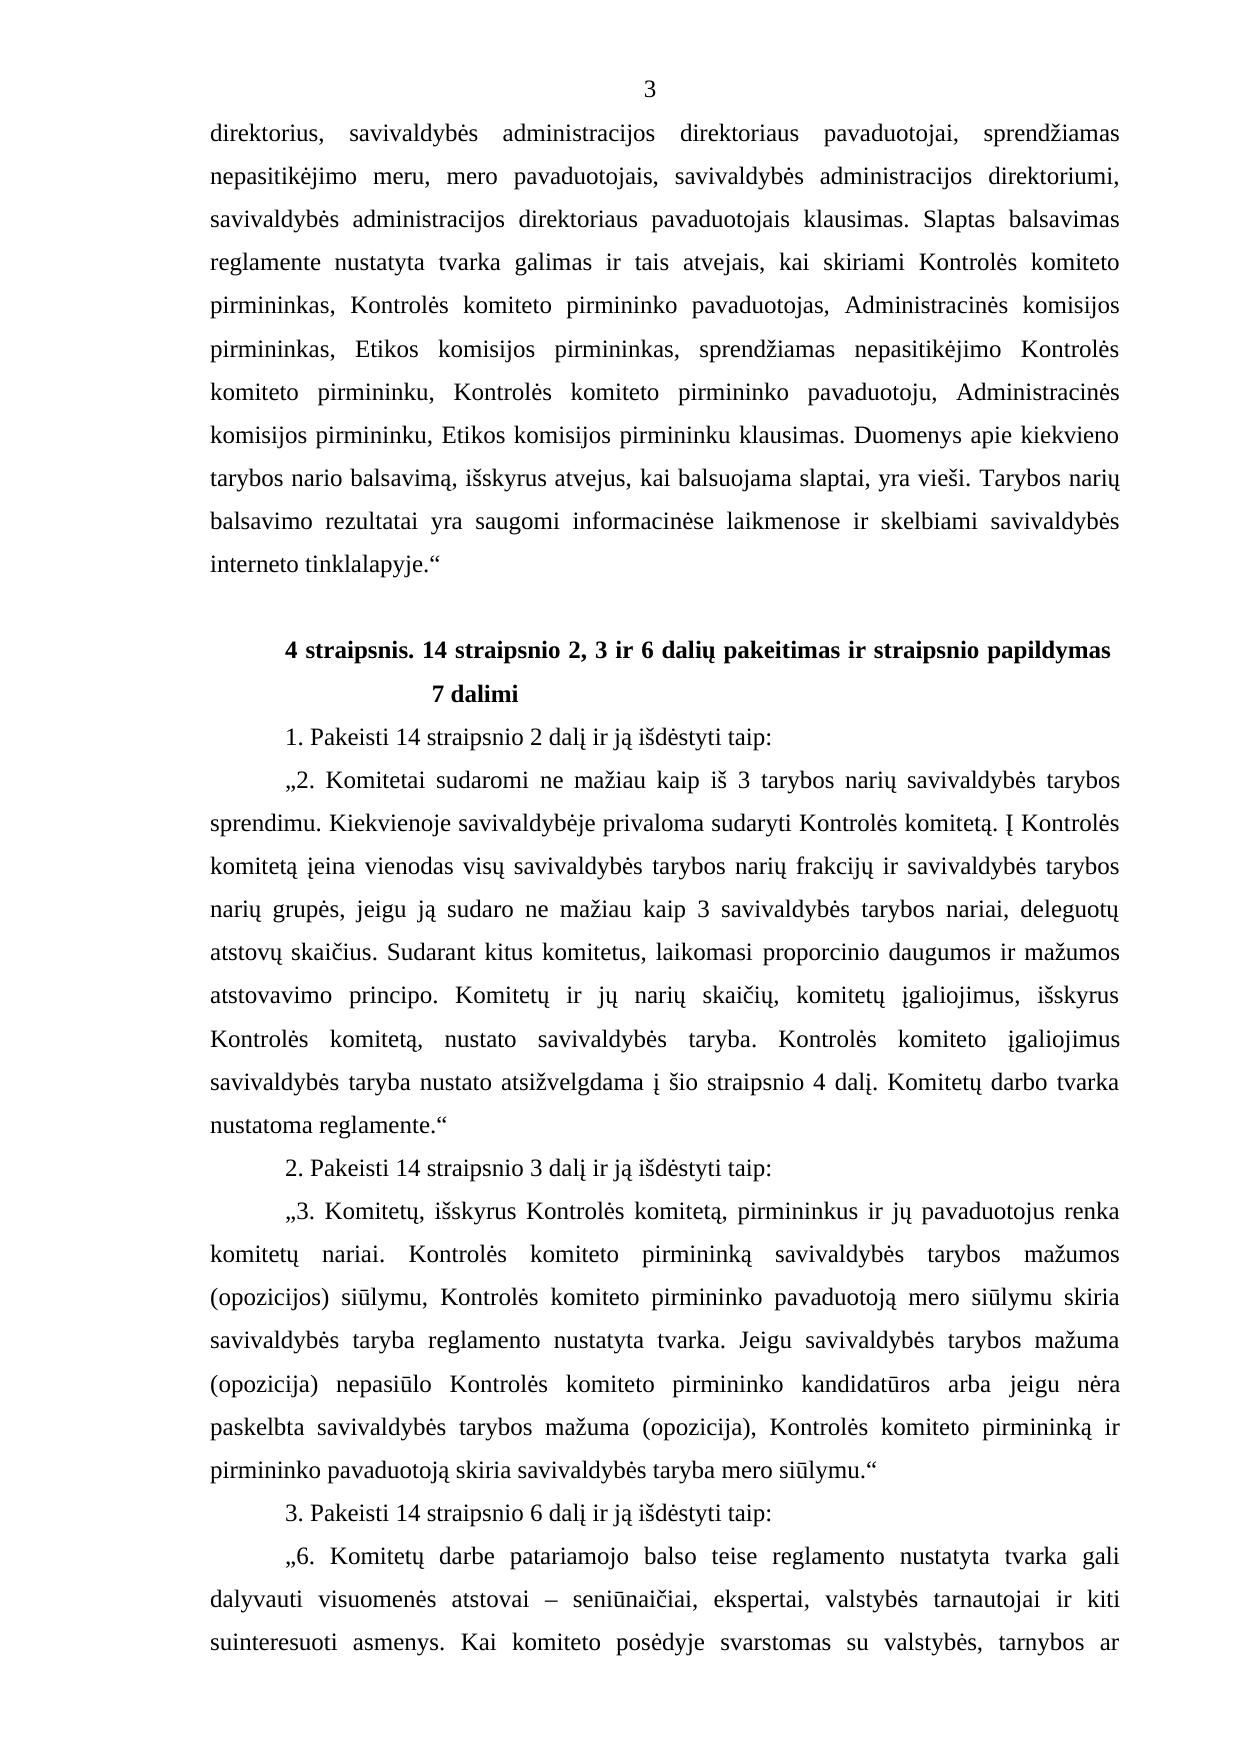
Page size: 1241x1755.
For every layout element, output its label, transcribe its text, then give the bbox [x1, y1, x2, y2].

text direktorius, savivaldybės administracijos direktoriaus pavaduotojai, sprendžiamas nepasitikėjimo meru, mero pavaduotojais, savivaldybės administracijos direktoriumi, savivaldybės administracijos direktoriaus pavaduotojais klausimas. Slaptas balsavimas reglamente nustatyta tvarka galimas ir tais atvejais, kai skiriami Kontrolės komiteto pirmininkas, Kontrolės komiteto pirmininko pavaduotojas, Administracinės komisijos pirmininkas, Etikos komisijos pirmininkas, sprendžiamas nepasitikėjimo Kontrolės komiteto pirmininku, Kontrolės komiteto pirmininko pavaduotoju, Administracinės komisijos pirmininku, Etikos komisijos pirmininku klausimas. Duomenys apie kiekvieno tarybos nario balsavimą, išskyrus atvejus, kai balsuojama slaptai, yra vieši. Tarybos narių balsavimo rezultatai yra saugomi informacinėse laikmenose ir skelbiami savivaldybės interneto tinklalapyje.“ [210, 118, 1120, 578]
text „3. Komitetų, išskyrus Kontrolės komitetą, pirmininkus ir jų pavaduotojus renka komitetų nariai. Kontrolės komiteto pirmininką savivaldybės tarybos mažumos (opozicijos) siūlymu, Kontrolės komiteto pirmininko pavaduotoją mero siūlymu skiria savivaldybės taryba reglamento nustatyta tvarka. Jeigu savivaldybės tarybos mažuma (opozicija) nepasiūlo Kontrolės komiteto pirmininko kandidatūros arba jeigu nėra paskelbta savivaldybės tarybos mažuma (opozicija), Kontrolės komiteto pirmininką ir pirmininko pavaduotoją skiria savivaldybės taryba mero siūlymu.“ [210, 1196, 1120, 1484]
text „2. Komitetai sudaromi ne mažiau kaip iš 3 tarybos narių savivaldybės tarybos sprendimu. Kiekvienoje savivaldybėje privaloma sudaryti Kontrolės komitetą. Į Kontrolės komitetą įeina vienodas visų savivaldybės tarybos narių frakcijų ir savivaldybės tarybos narių grupės, jeigu ją sudaro ne mažiau kaip 3 savivaldybės tarybos nariai, deleguotų atstovų skaičius. Sudarant kitus komitetus, laikomasi proporcinio daugumos ir mažumos atstovavimo principo. Komitetų ir jų narių skaičių, komitetų įgaliojimus, išskyrus Kontrolės komitetą, nustato savivaldybės taryba. Kontrolės komiteto įgaliojimus savivaldybės taryba nustato atsižvelgdama į šio straipsnio 4 dalį. Komitetų darbo tvarka nustatoma reglamente.“ [210, 765, 1120, 1139]
text 4 straipsnis. 14 straipsnio 2, 3 ir 6 dalių pakeitimas ir straipsnio papildymas 7 dalimi [285, 636, 1120, 707]
text 3. Pakeisti 14 straipsnio 6 dalį ir ją išdėstyti taip: [210, 1498, 1120, 1527]
text „6. Komitetų darbe patariamojo balso teise reglamento nustatyta tvarka gali dalyvauti visuomenės atstovai – seniūnaičiai, ekspertai, valstybės tarnautojai ir kiti suinteresuoti asmenys. Kai komiteto posėdyje svarstomas su valstybės, tarnybos ar [210, 1541, 1120, 1656]
text 2. Pakeisti 14 straipsnio 3 dalį ir ją išdėstyti taip: [210, 1153, 1120, 1182]
text 1. Pakeisti 14 straipsnio 2 dalį ir ją išdėstyti taip: [210, 722, 1120, 751]
